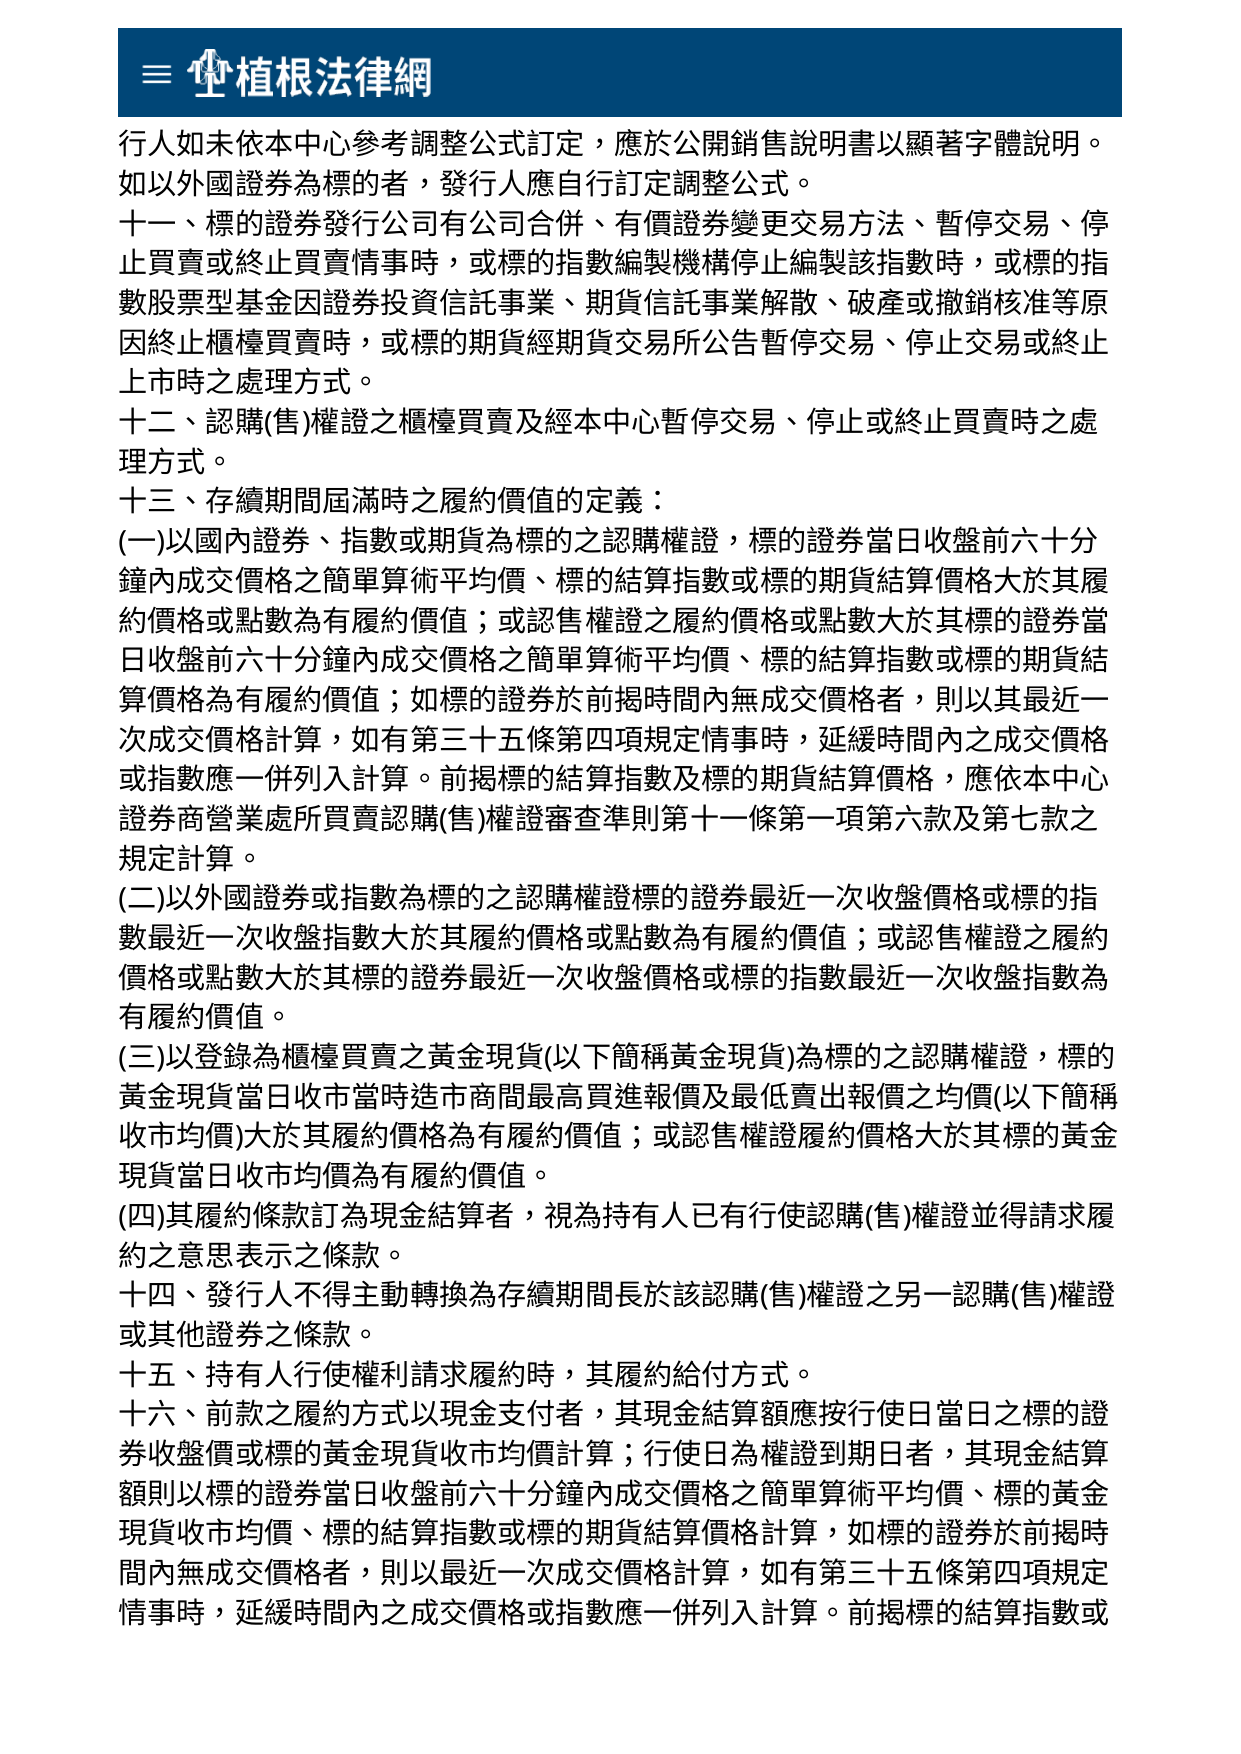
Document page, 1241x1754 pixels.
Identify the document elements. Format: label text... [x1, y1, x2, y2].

text (一)以國內證券、指數或期貨為標的之認購權證，標的證券當日收盤前六十分鐘內成交價格之簡單算術平均價、標的結算指數或標的期貨結算價格大於其履約價格或點數為有履約價值；或認售權證之履約價格或點數大於其標的證券當日收盤前六十分鐘內成交價格之簡單算術平均價、標的結算指數或標的期貨結算價格為有履約價值；如標的證券於前揭時間內無成交價格者，則以其最近一次成交價格計算，如有第三十五條第四項規定情事時，延緩時間內之成交價格或指數應一併列入計算。前揭標的結算指數及標的期貨結算價格，應依本中心證券商營業處所買賣認購(售)權證審查準則第十一條第一項第六款及第七款之規定計算。 [118, 520, 1122, 878]
text 十四、發行人不得主動轉換為存續期間長於該認購(售)權證之另一認購(售)權證或其他證券之條款。 [118, 1274, 1122, 1354]
text 行人如未依本中心參考調整公式訂定，應於公開銷售說明書以顯著字體說明。如以外國證券為標的者，發行人應自行訂定調整公式。 [118, 123, 1122, 203]
text 十二、認購(售)權證之櫃檯買賣及經本中心暫停交易、停止或終止買賣時之處理方式。 [118, 401, 1122, 481]
text 十三、存續期間屆滿時之履約價值的定義： [118, 481, 1122, 520]
text (四)其履約條款訂為現金結算者，視為持有人已有行使認購(售)權證並得請求履約之意思表示之條款。 [118, 1195, 1122, 1274]
text (二)以外國證券或指數為標的之認購權證標的證券最近一次收盤價格或標的指數最近一次收盤指數大於其履約價格或點數為有履約價值；或認售權證之履約價格或點數大於其標的證券最近一次收盤價格或標的指數最近一次收盤指數為有履約價值。 [118, 878, 1122, 1036]
picture [118, 28, 1122, 117]
text 十五、持有人行使權利請求履約時，其履約給付方式。 [118, 1354, 1122, 1393]
text (三)以登錄為櫃檯買賣之黃金現貨(以下簡稱黃金現貨)為標的之認購權證，標的黃金現貨當日收市當時造市商間最高買進報價及最低賣出報價之均價(以下簡稱收市均價)大於其履約價格為有履約價值；或認售權證履約價格大於其標的黃金現貨當日收市均價為有履約價值。 [118, 1036, 1122, 1195]
text 十一、標的證券發行公司有公司合併、有價證券變更交易方法、暫停交易、停止買賣或終止買賣情事時，或標的指數編製機構停止編製該指數時，或標的指數股票型基金因證券投資信託事業、期貨信託事業解散、破產或撤銷核准等原因終止櫃檯買賣時，或標的期貨經期貨交易所公告暫停交易、停止交易或終止上市時之處理方式。 [118, 203, 1122, 401]
text 十六、前款之履約方式以現金支付者，其現金結算額應按行使日當日之標的證券收盤價或標的黃金現貨收市均價計算；行使日為權證到期日者，其現金結算額則以標的證券當日收盤前六十分鐘內成交價格之簡單算術平均價、標的黃金現貨收市均價、標的結算指數或標的期貨結算價格計算，如標的證券於前揭時間內無成交價格者，則以最近一次成交價格計算，如有第三十五條第四項規定情事時，延緩時間內之成交價格或指數應一併列入計算。前揭標的結算指數或 [118, 1393, 1122, 1632]
